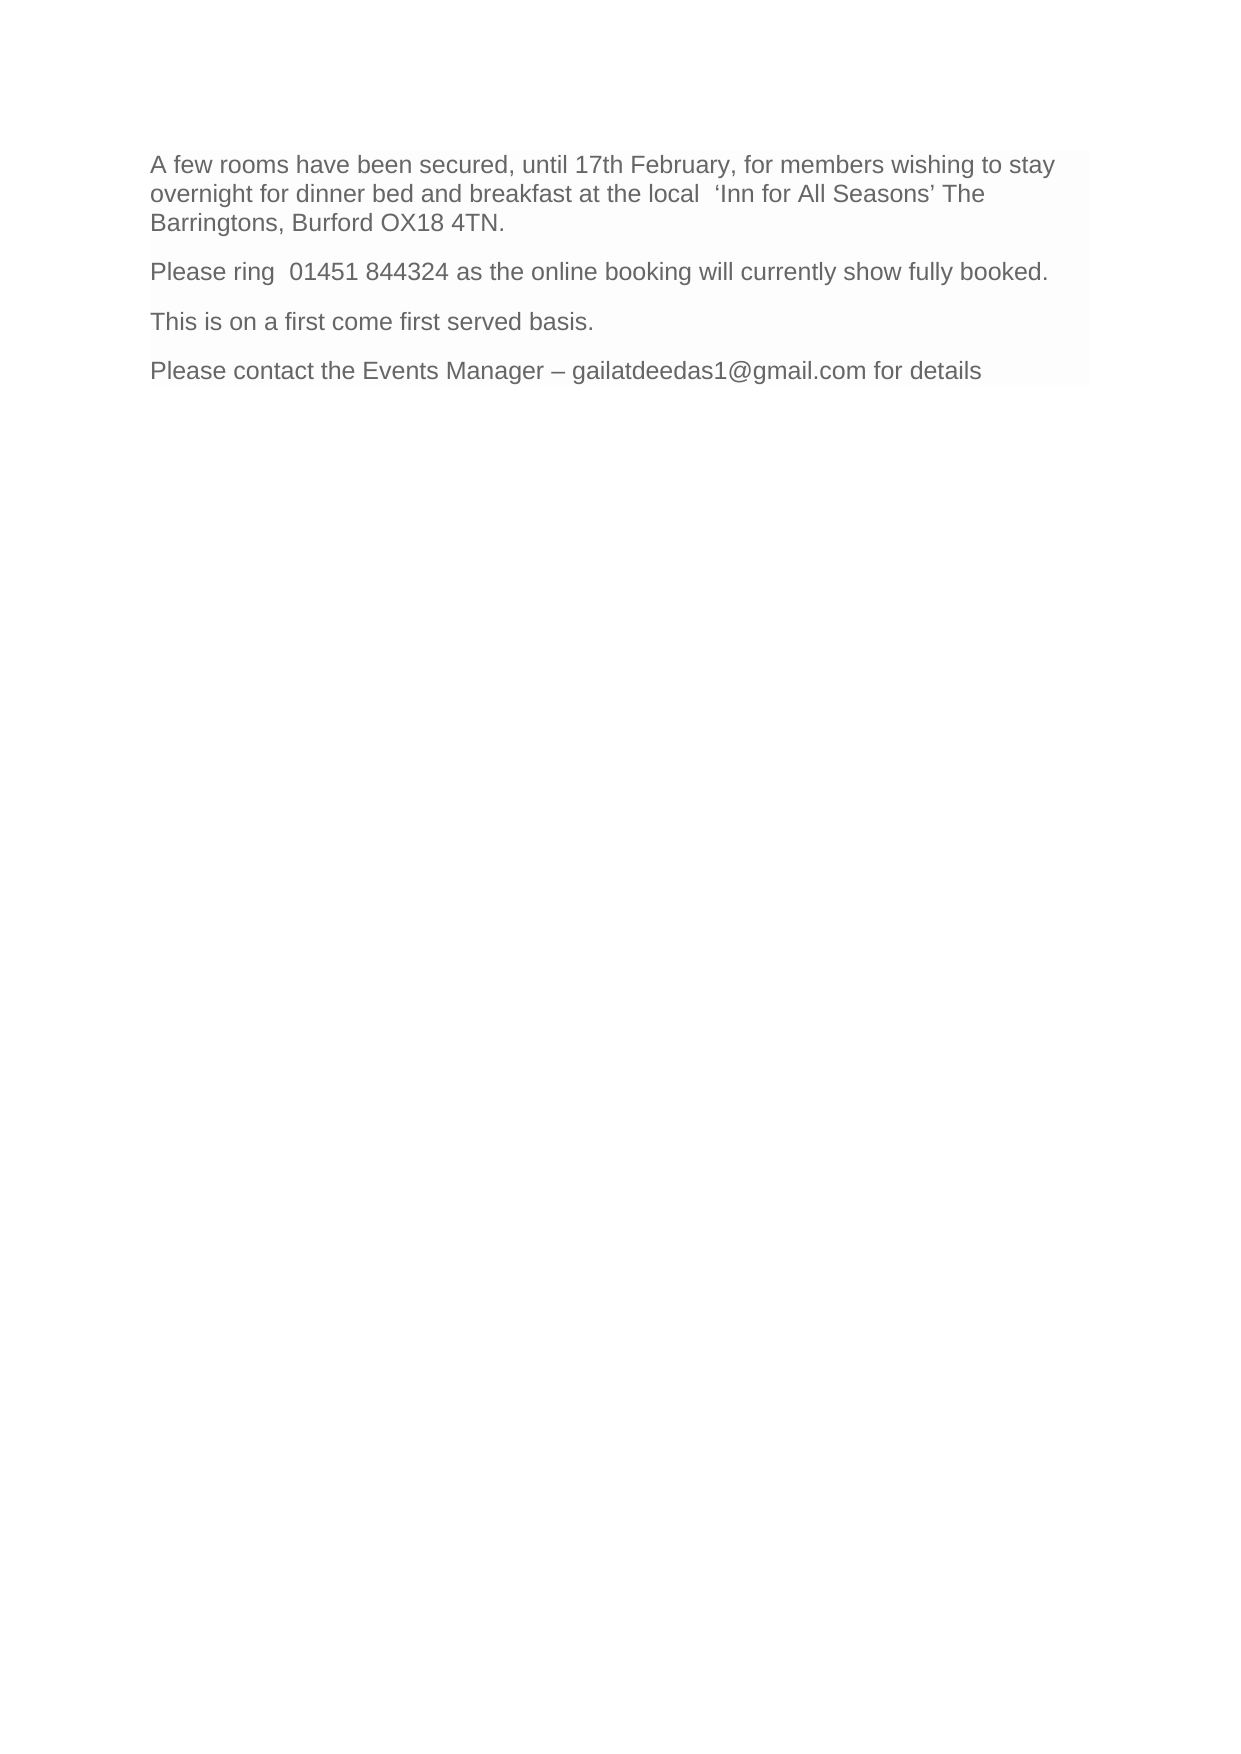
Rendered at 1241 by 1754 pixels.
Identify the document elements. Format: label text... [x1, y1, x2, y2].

text Please contact the Events Manager – gailatdeedas1@gmail.com for details [150, 356, 1090, 385]
text Please ring 01451 844324 as the online booking will currently show fully booked. [150, 257, 1090, 286]
text A few rooms have been secured, until 17th February, for members wishing to stay overnight for dinner bed and breakfast at the local ‘Inn for All Seasons’ The Barringtons, Burford OX18 4TN. [150, 150, 1090, 236]
text This is on a first come first served basis. [150, 307, 1090, 335]
